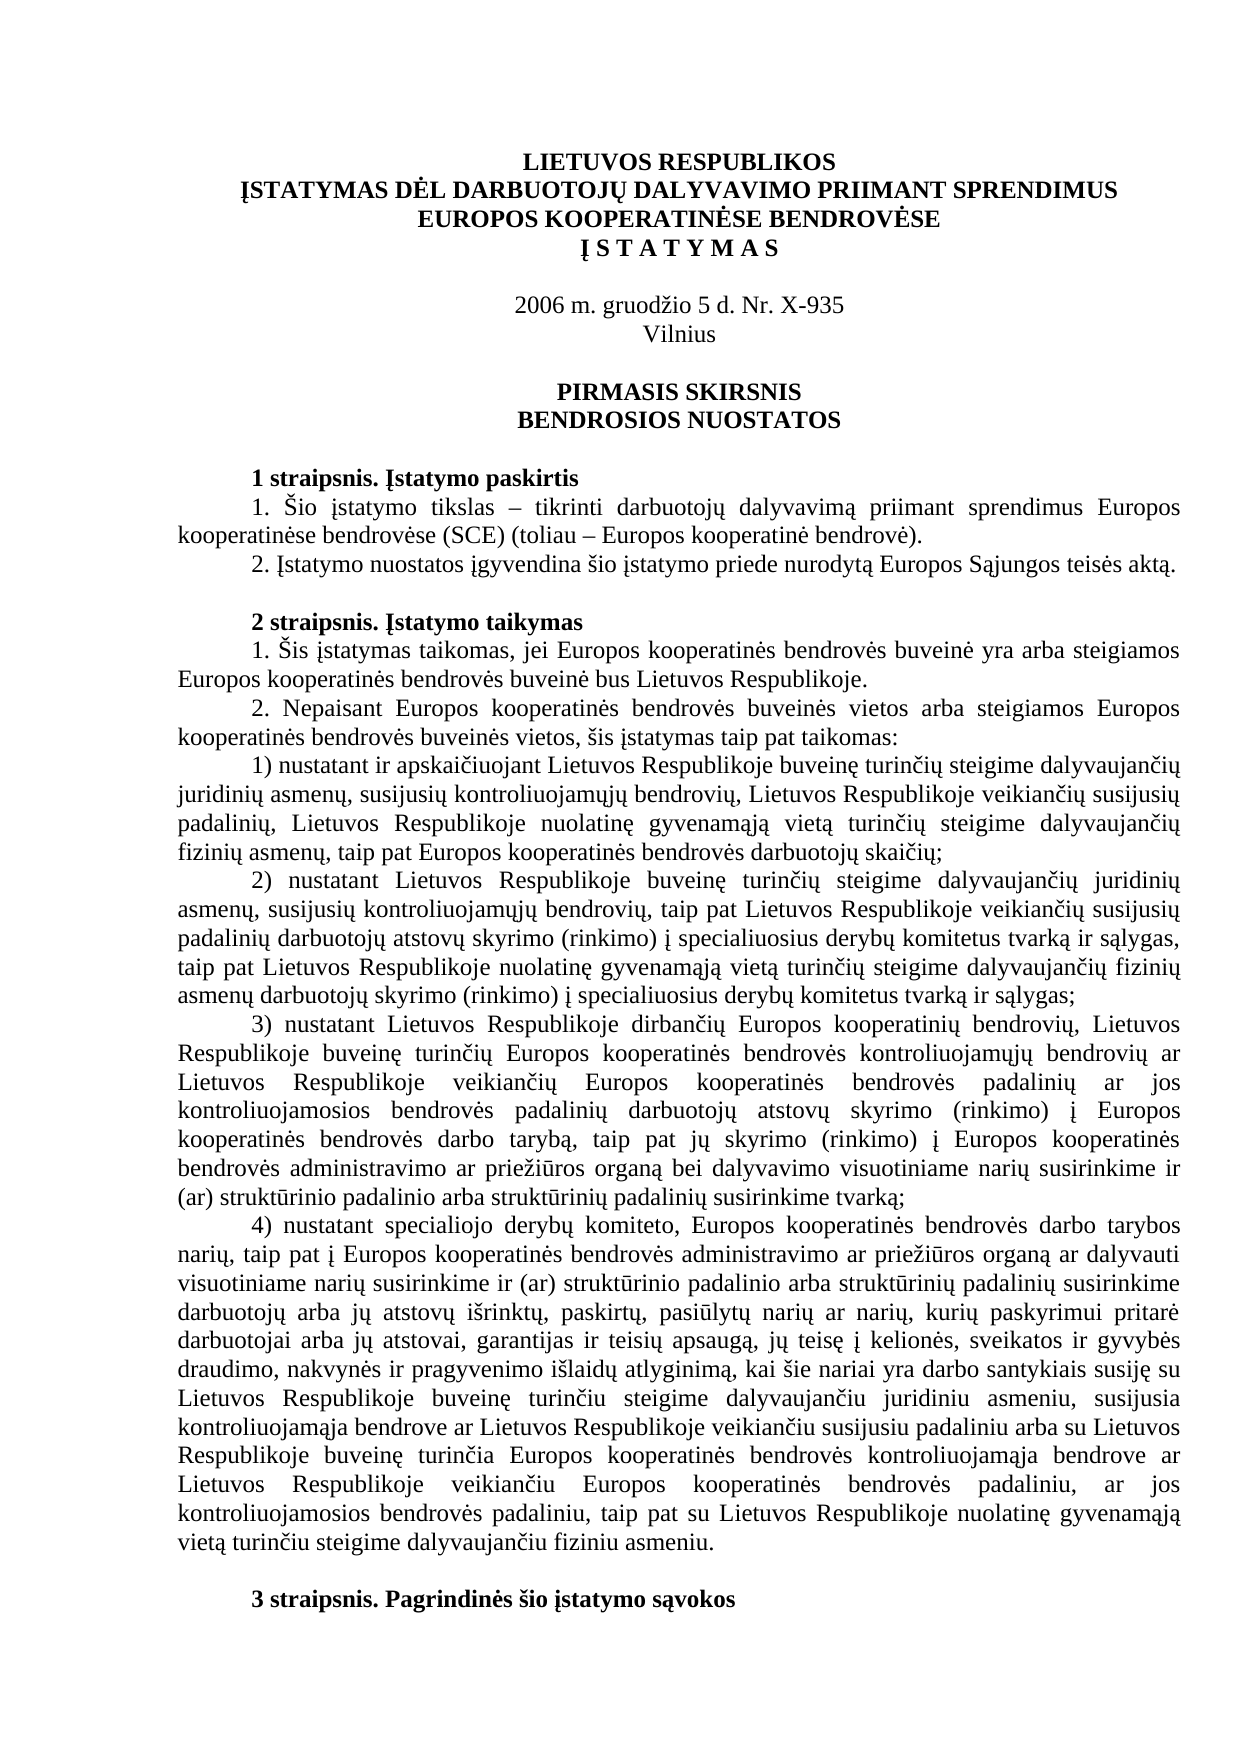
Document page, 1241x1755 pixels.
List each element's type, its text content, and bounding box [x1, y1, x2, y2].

text ĮSTATYMAS DĖL DARBUOTOJŲ DALYVAVIMO PRIIMANT SPRENDIMUS EUROPOS KOOPERATINĖSE BENDROVĖSE [177, 176, 1181, 233]
text Į S T A T Y M A S [177, 233, 1181, 262]
text 2 straipsnis. Įstatymo taikymas [177, 607, 1181, 636]
text 3) nustatant Lietuvos Respublikoje dirbančių Europos kooperatinių bendrovių, Lietuvos Respublikoje buveinę turinčių Europos kooperatinės bendrovės kontroliuojamųjų bendrovių ar Lietuvos Respublikoje veikiančių Europos kooperatinės bendrovės padalinių ar jos kontroliuojamosios bendrovės padalinių darbuotojų atstovų skyrimo (rinkimo) į Europos kooperatinės bendrovės darbo tarybą, taip pat jų skyrimo (rinkimo) į Europos kooperatinės bendrovės administravimo ar priežiūros organą bei dalyvavimo visuotiniame narių susirinkime ir (ar) struktūrinio padalinio arba struktūrinių padalinių susirinkime tvarką; [177, 1009, 1181, 1211]
text 3 straipsnis. Pagrindinės šio įstatymo sąvokos [177, 1584, 1181, 1613]
text 2. Įstatymo nuostatos įgyvendina šio įstatymo priede nurodytą Europos Sąjungos teisės aktą. [177, 549, 1181, 578]
text 2. Nepaisant Europos kooperatinės bendrovės buveinės vietos arba steigiamos Europos kooperatinės bendrovės buveinės vietos, šis įstatymas taip pat taikomas: [177, 693, 1181, 751]
text 2006 m. gruodžio 5 d. Nr. X-935 [177, 291, 1181, 319]
text BENDROSIOS NUOSTATOS [177, 406, 1181, 434]
text 1 straipsnis. Įstatymo paskirtis [177, 463, 1181, 492]
text LIETUVOS RESPUBLIKOS [177, 147, 1181, 176]
text 4) nustatant specialiojo derybų komiteto, Europos kooperatinės bendrovės darbo tarybos narių, taip pat į Europos kooperatinės bendrovės administravimo ar priežiūros organą ar dalyvauti visuotiniame narių susirinkime ir (ar) struktūrinio padalinio arba struktūrinių padalinių susirinkime darbuotojų arba jų atstovų išrinktų, paskirtų, pasiūlytų narių ar narių, kurių paskyrimui pritarė darbuotojai arba jų atstovai, garantijas ir teisių apsaugą, jų teisę į kelionės, sveikatos ir gyvybės draudimo, nakvynės ir pragyvenimo išlaidų atlyginimą, kai šie nariai yra darbo santykiais susiję su Lietuvos Respublikoje buveinę turinčiu steigime dalyvaujančiu juridiniu asmeniu, susijusia kontroliuojamąja bendrove ar Lietuvos Respublikoje veikiančiu susijusiu padaliniu arba su Lietuvos Respublikoje buveinę turinčia Europos kooperatinės bendrovės kontroliuojamąja bendrove ar Lietuvos Respublikoje veikiančiu Europos kooperatinės bendrovės padaliniu, ar jos kontroliuojamosios bendrovės padaliniu, taip pat su Lietuvos Respublikoje nuolatinę gyvenamąją vietą turinčiu steigime dalyvaujančiu fiziniu asmeniu. [177, 1211, 1181, 1556]
text PIRMASIS SKIRSNIS [177, 377, 1181, 406]
text 1. Šis įstatymas taikomas, jei Europos kooperatinės bendrovės buveinė yra arba steigiamos Europos kooperatinės bendrovės buveinė bus Lietuvos Respublikoje. [177, 636, 1181, 693]
text 1) nustatant ir apskaičiuojant Lietuvos Respublikoje buveinę turinčių steigime dalyvaujančių juridinių asmenų, susijusių kontroliuojamųjų bendrovių, Lietuvos Respublikoje veikiančių susijusių padalinių, Lietuvos Respublikoje nuolatinę gyvenamąją vietą turinčių steigime dalyvaujančių fizinių asmenų, taip pat Europos kooperatinės bendrovės darbuotojų skaičių; [177, 751, 1181, 866]
text 2) nustatant Lietuvos Respublikoje buveinę turinčių steigime dalyvaujančių juridinių asmenų, susijusių kontroliuojamųjų bendrovių, taip pat Lietuvos Respublikoje veikiančių susijusių padalinių darbuotojų atstovų skyrimo (rinkimo) į specialiuosius derybų komitetus tvarką ir sąlygas, taip pat Lietuvos Respublikoje nuolatinę gyvenamąją vietą turinčių steigime dalyvaujančių fizinių asmenų darbuotojų skyrimo (rinkimo) į specialiuosius derybų komitetus tvarką ir sąlygas; [177, 866, 1181, 1009]
text Vilnius [177, 319, 1181, 348]
text 1. Šio įstatymo tikslas – tikrinti darbuotojų dalyvavimą priimant sprendimus Europos kooperatinėse bendrovėse (SCE) (toliau – Europos kooperatinė bendrovė). [177, 492, 1181, 549]
